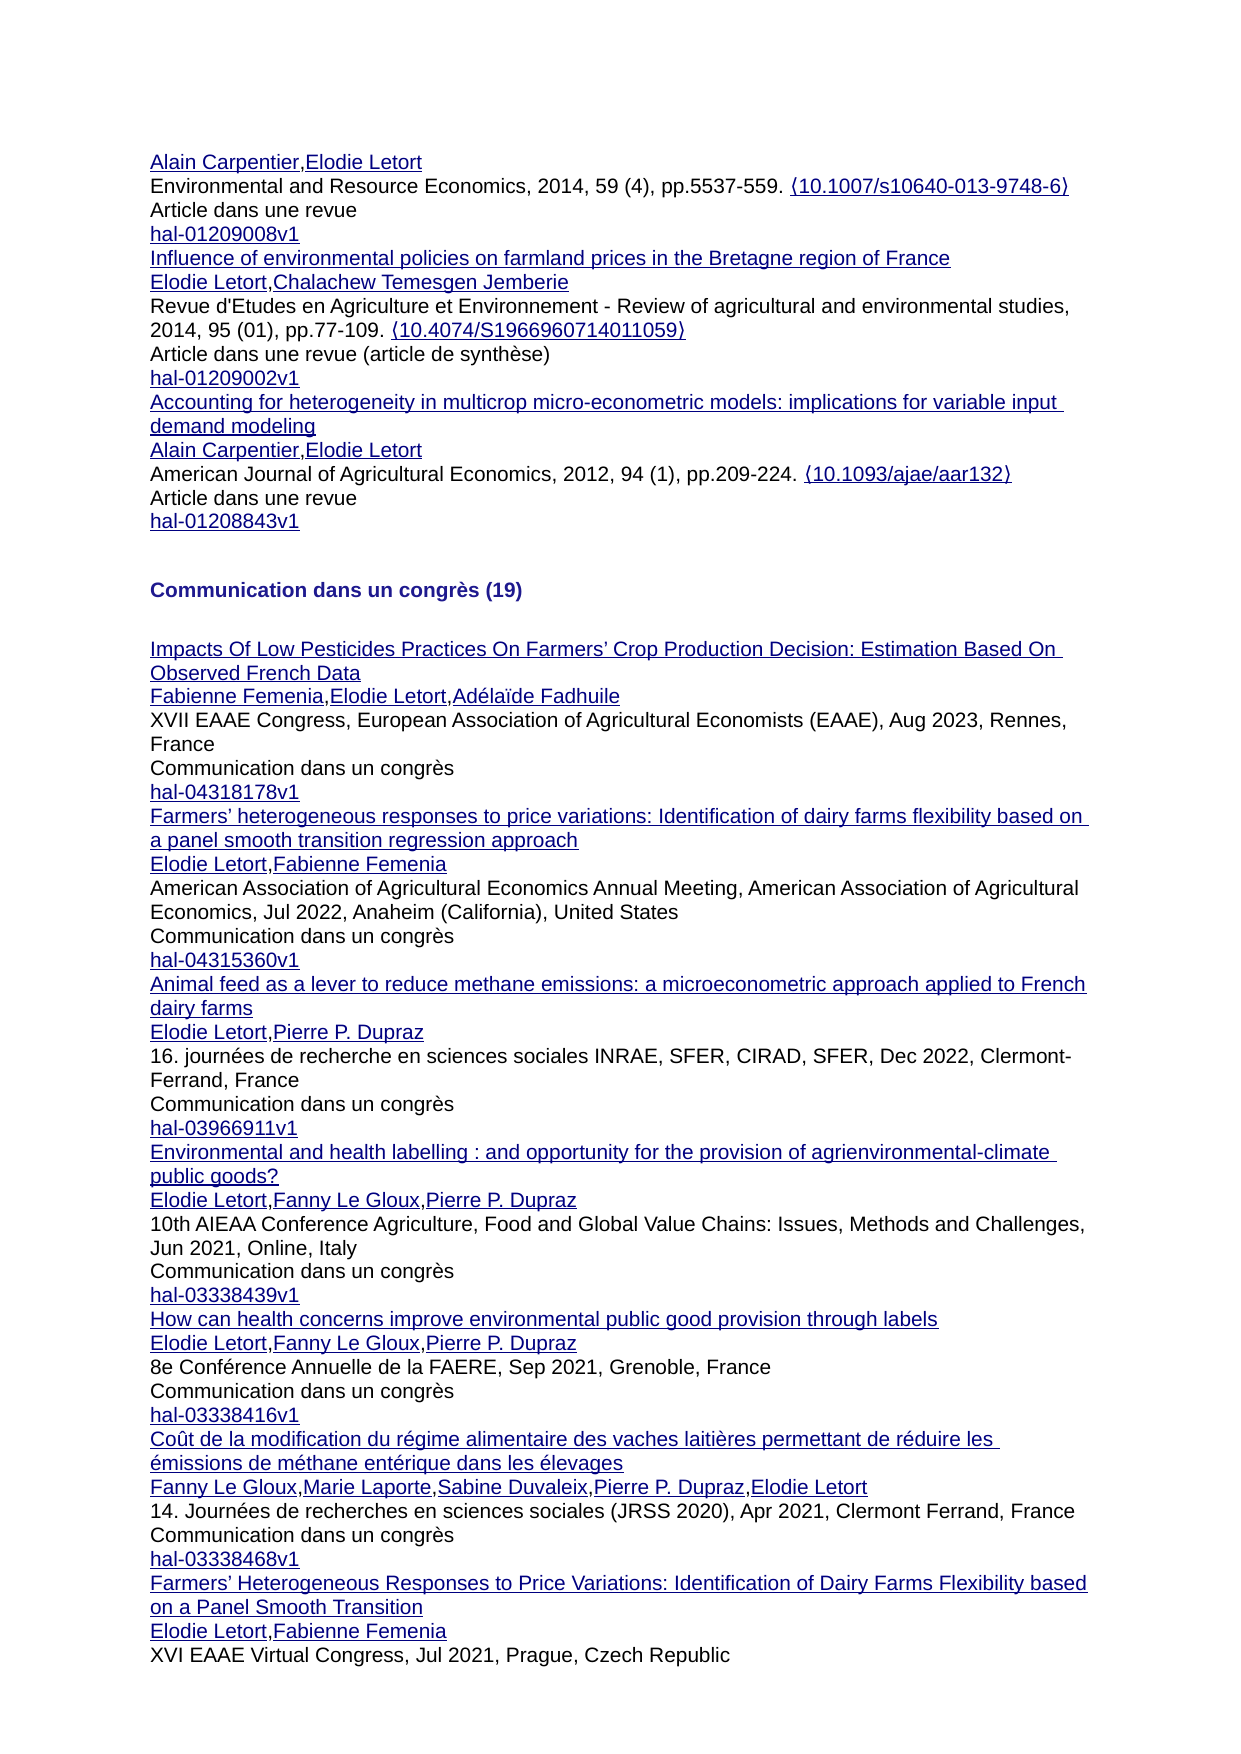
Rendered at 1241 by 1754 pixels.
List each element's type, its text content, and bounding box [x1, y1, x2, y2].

table_cell Accounting for heterogeneity in multicrop micro-econometric models: implications for variable input demand modeling Alain Carpentier,Elodie Letort American Journal of Agricultural Economics, 2012, 94 (1), pp.209-224. ⟨10.1093/ajae/aar132⟩ Article dans une revue hal-01208843v1 [150, 390, 1090, 533]
table_header Impacts Of Low Pesticides Practices On Farmers’ Crop Production Decision: Estimation Based On Observed French Data Fabienne Femenia,Elodie Letort,Adélaïde Fadhuile XVII EAAE Congress, European Association of Agricultural Economists (EAAE), Aug 2023, Rennes, France Communication dans un congrès hal-04318178v1 [150, 636, 1090, 804]
table_cell Farmers’ Heterogeneous Responses to Price Variations: Identification of Dairy Farms Flexibility based on a Panel Smooth Transition Elodie Letort,Fabienne Femenia XVI EAAE Virtual Congress, Jul 2021, Prague, Czech Republic [150, 1571, 1090, 1667]
table_cell Alain Carpentier,Elodie Letort Environmental and Resource Economics, 2014, 59 (4), pp.5537-559. ⟨10.1007/s10640-013-9748-6⟩ Article dans une revue hal-01209008v1 [150, 150, 1090, 246]
table_cell Animal feed as a lever to reduce methane emissions: a microeconometric approach applied to French dairy farms Elodie Letort,Pierre P. Dupraz 16. journées de recherche en sciences sociales INRAE, SFER, CIRAD, SFER, Dec 2022, Clermont-Ferrand, France Communication dans un congrès hal-03966911v1 [150, 972, 1090, 1139]
table_cell Coût de la modification du régime alimentaire des vaches laitières permettant de réduire les émissions de méthane entérique dans les élevages Fanny Le Gloux,Marie Laporte,Sabine Duvaleix,Pierre P. Dupraz,Elodie Letort 14. Journées de recherches en sciences sociales (JRSS 2020), Apr 2021, Clermont Ferrand, France Communication dans un congrès hal-03338468v1 [150, 1427, 1090, 1571]
table_cell How can health concerns improve environmental public good provision through labels Elodie Letort,Fanny Le Gloux,Pierre P. Dupraz 8e Conférence Annuelle de la FAERE, Sep 2021, Grenoble, France Communication dans un congrès hal-03338416v1 [150, 1307, 1090, 1427]
subtitle Communication dans un congrès (19) [150, 578, 1090, 602]
table_cell Farmers’ heterogeneous responses to price variations: Identification of dairy farms flexibility based on a panel smooth transition regression approach Elodie Letort,Fabienne Femenia American Association of Agricultural Economics Annual Meeting, American Association of Agricultural Economics, Jul 2022, Anaheim (California), United States Communication dans un congrès hal-04315360v1 [150, 804, 1090, 972]
table_cell Environmental and health labelling : and opportunity for the provision of agrienvironmental-climate public goods? Elodie Letort,Fanny Le Gloux,Pierre P. Dupraz 10th AIEAA Conference Agriculture, Food and Global Value Chains: Issues, Methods and Challenges, Jun 2021, Online, Italy Communication dans un congrès hal-03338439v1 [150, 1140, 1090, 1307]
table_cell Influence of environmental policies on farmland prices in the Bretagne region of France Elodie Letort,Chalachew Temesgen Jemberie Revue d'Etudes en Agriculture et Environnement - Review of agricultural and environmental studies, 2014, 95 (01), pp.77-109. ⟨10.4074/S1966960714011059⟩ Article dans une revue (article de synthèse) hal-01209002v1 [150, 246, 1090, 389]
